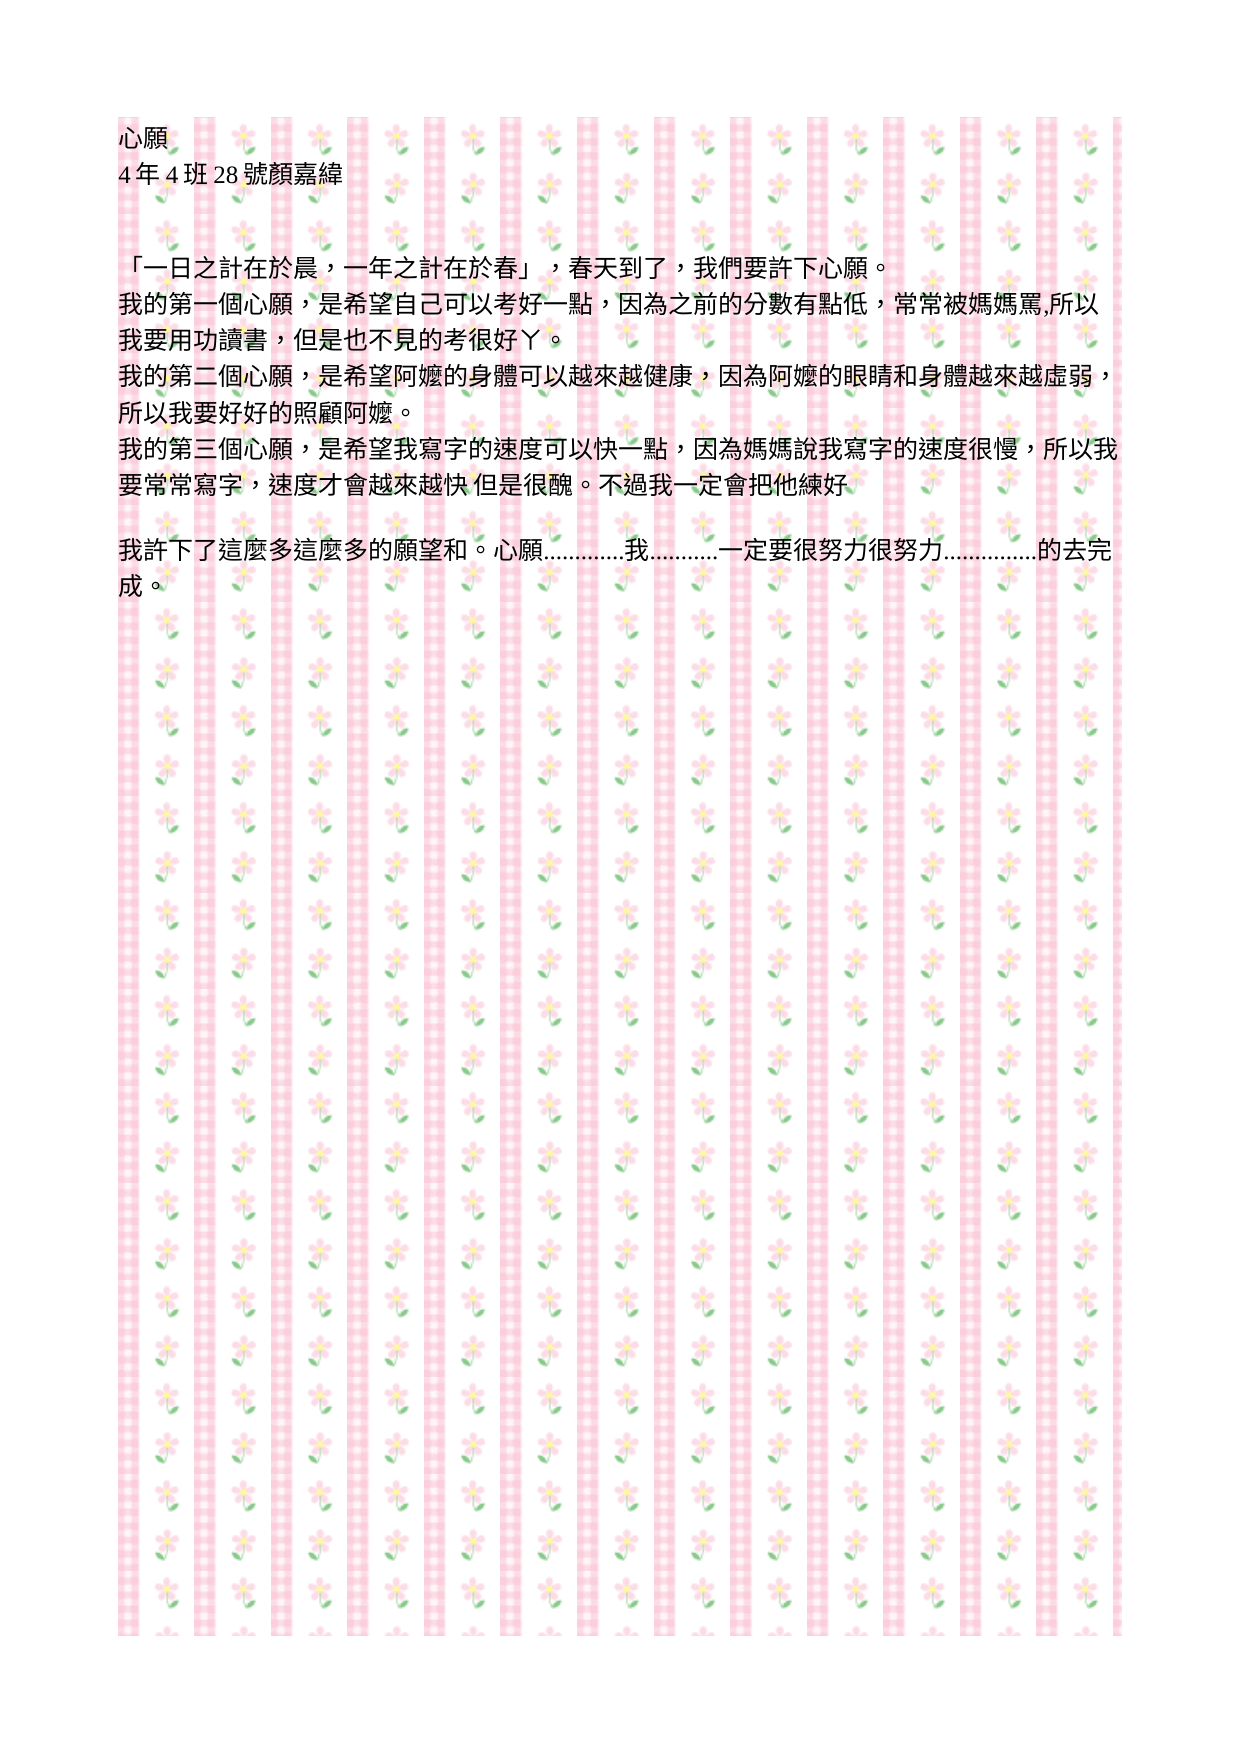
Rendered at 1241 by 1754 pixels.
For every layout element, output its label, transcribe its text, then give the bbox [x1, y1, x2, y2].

picture [118, 191, 1122, 248]
text 我的第二個心願，是希望阿嬤的身體可以越來越健康，因為阿嬤的眼睛和身體越來越虛弱，所以我要好好的照顧阿嬤。 [118, 357, 1122, 429]
picture [118, 502, 1122, 531]
text 我的第一個心願，是希望自己可以考好一點，因為之前的分數有點低，常常被媽媽罵,所以我要用功讀書，但是也不見的考很好ㄚ。 [118, 284, 1122, 357]
text 心願 [118, 118, 1122, 154]
text 「一日之計在於晨，一年之計在於春」，春天到了，我們要許下心願。 [118, 248, 1122, 284]
text 我的第三個心願，是希望我寫字的速度可以快一點，因為媽媽說我寫字的速度很慢，所以我要常常寫字，速度才會越來越快 但是很醜。不過我一定會把他練好 [118, 429, 1122, 502]
picture [118, 603, 1122, 1636]
text 4年4班28號顏嘉緯 [118, 154, 1122, 191]
text 我許下了這麼多這麼多的願望和。心願.............我...........一定要很努力很努力...............的去完成。 [118, 531, 1122, 603]
